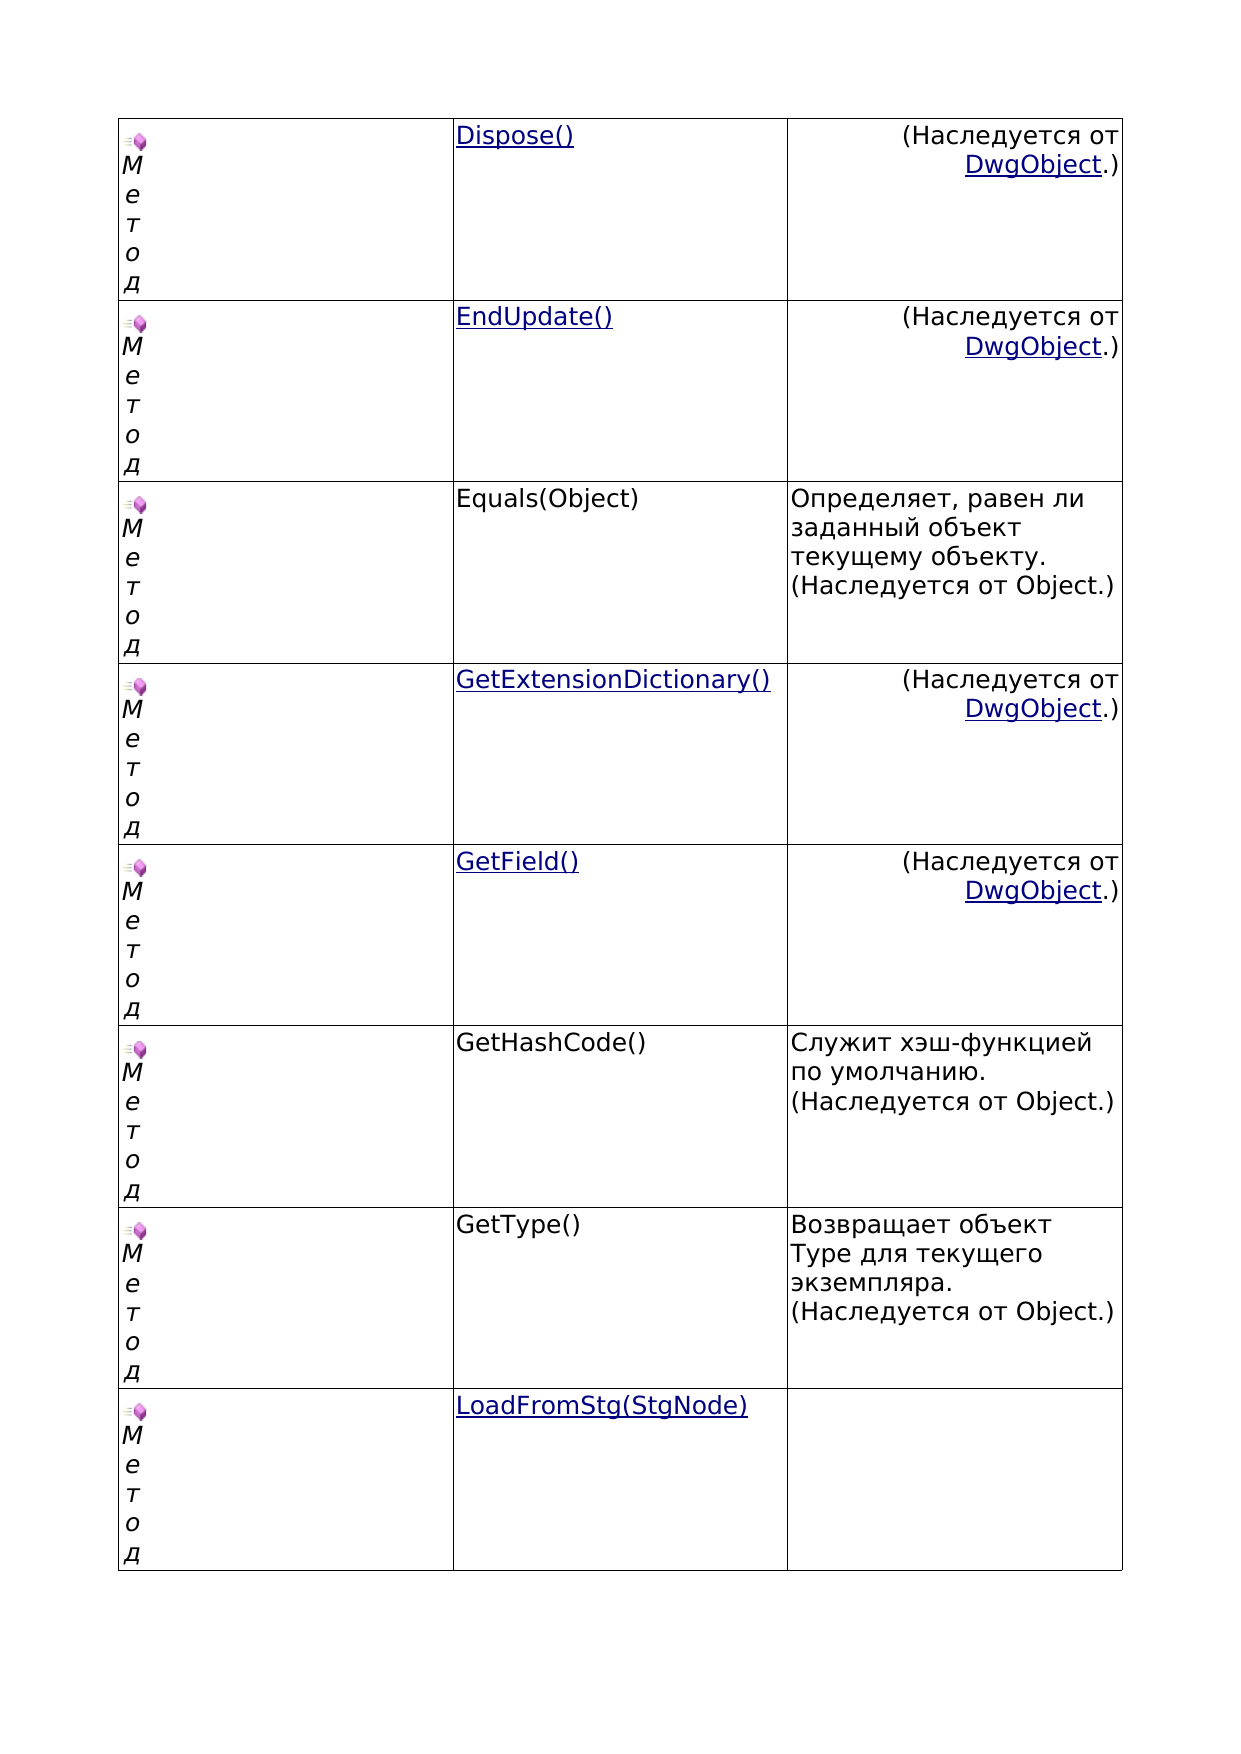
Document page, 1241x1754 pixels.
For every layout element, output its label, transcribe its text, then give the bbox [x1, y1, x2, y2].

table_cell (Наследуется от DwgObject.) [788, 664, 1122, 844]
table_cell GetType() [454, 1208, 787, 1388]
table_cell [119, 482, 453, 662]
table_cell (Наследуется от DwgObject.) [788, 845, 1122, 1025]
table_cell [119, 1026, 453, 1207]
picture [121, 496, 147, 514]
picture [121, 859, 147, 877]
table_cell [119, 845, 453, 1025]
picture [121, 678, 147, 696]
table_cell LoadFromStg(StgNode) [454, 1389, 787, 1570]
table_cell Служит хэш-функцией по умолчанию. (Наследуется от Object.) [788, 1026, 1122, 1207]
table_cell Dispose() [454, 119, 787, 299]
picture [121, 1041, 147, 1059]
picture [121, 1222, 147, 1240]
table_cell (Наследуется от DwgObject.) [788, 301, 1122, 481]
table_cell [119, 301, 453, 481]
table_cell [119, 664, 453, 844]
table_cell Equals(Object) [454, 482, 787, 662]
table_cell Определяет, равен ли заданный объект текущему объекту. (Наследуется от Object.) [788, 482, 1122, 662]
table_cell GetHashCode() [454, 1026, 787, 1207]
table_cell (Наследуется от DwgObject.) [788, 119, 1122, 299]
table_cell Возвращает объект Type для текущего экземпляра. (Наследуется от Object.) [788, 1208, 1122, 1388]
table_cell EndUpdate() [454, 301, 787, 481]
table_cell GetExtensionDictionary() [454, 664, 787, 844]
table_cell [119, 1389, 453, 1570]
table_cell [119, 1208, 453, 1388]
table_cell [788, 1389, 1122, 1570]
picture [121, 1403, 147, 1421]
table_cell GetField() [454, 845, 787, 1025]
table_cell [119, 119, 453, 299]
picture [121, 315, 147, 333]
picture [121, 133, 147, 151]
